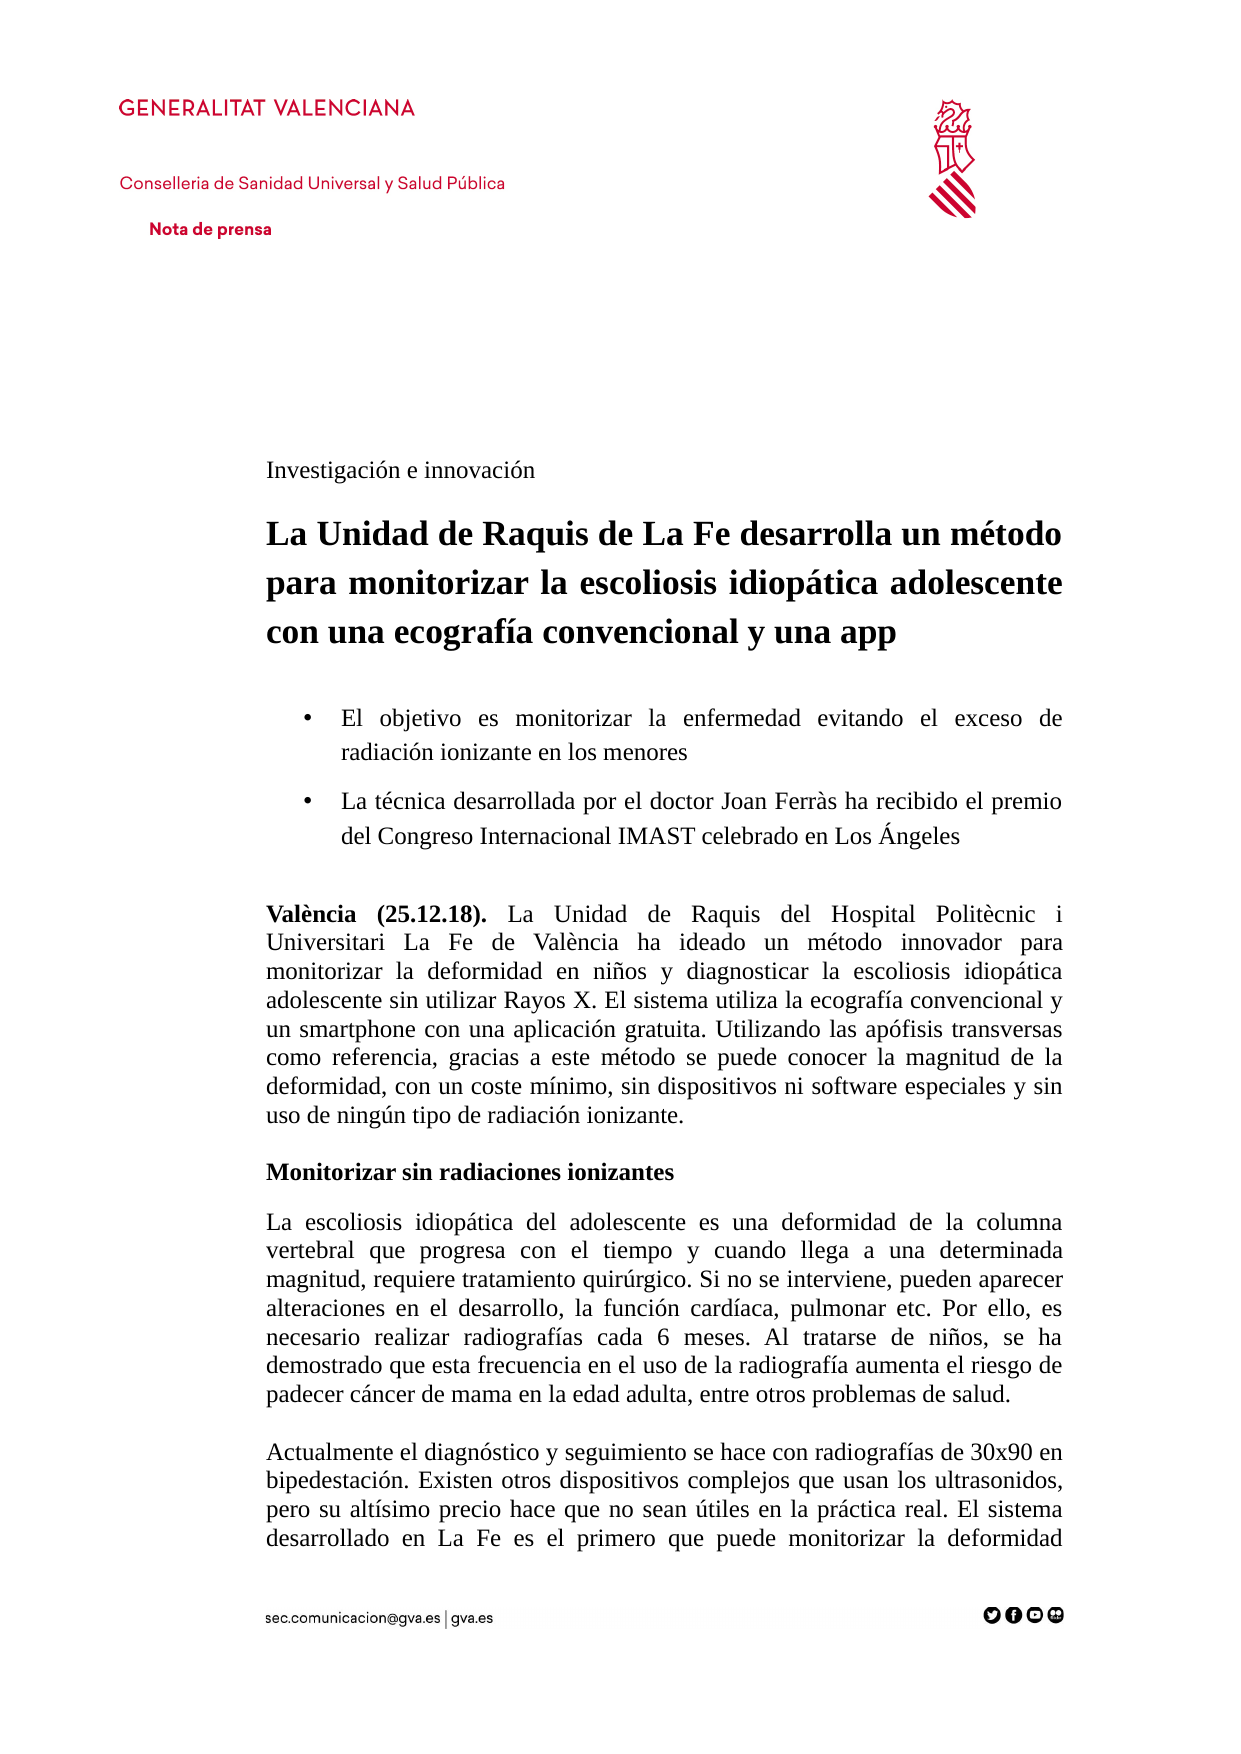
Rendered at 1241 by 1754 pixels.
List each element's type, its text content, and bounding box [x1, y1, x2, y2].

text La escoliosis idiopática del adolescente es una deformidad de la columna vertebral que progresa con el tiempo y cuando llega a una determinada magnitud, requiere tratamiento quirúrgico. Si no se interviene, pueden aparecer alteraciones en el desarrollo, la función cardíaca, pulmonar etc. Por ello, es necesario realizar radiografías cada 6 meses. Al tratarse de niños, se ha demostrado que esta frecuencia en el uso de la radiografía aumenta el riesgo de padecer cáncer de mama en la edad adulta, entre otros problemas de salud. [266, 1207, 1064, 1408]
picture [119, 99, 976, 239]
list La técnica desarrollada por el doctor Joan Ferràs ha recibido el premio del Congreso Internacional IMAST celebrado en Los Ángeles [303, 786, 1064, 850]
text Actualmente el diagnóstico y seguimiento se hace con radiografías de 30x90 en bipedestación. Existen otros dispositivos complejos que usan los ultrasonidos, pero su altísimo precio hace que no sean útiles en la práctica real. El sistema desarrollado en La Fe es el primero que puede monitorizar la deformidad [266, 1437, 1064, 1552]
text Investigación e innovación [266, 455, 1064, 484]
picture [265, 1607, 1064, 1629]
text La Unidad de Raquis de La Fe desarrolla un método para monitorizar la escoliosis idiopática adolescente con una ecografía convencional y una app [266, 513, 1064, 651]
text València (25.12.18). La Unidad de Raquis del Hospital Politècnic i Universitari La Fe de València ha ideado un método innovador para monitorizar la deformidad en niños y diagnosticar la escoliosis idiopática adolescente sin utilizar Rayos X. El sistema utiliza la ecografía convencional y un smartphone con una aplicación gratuita. Utilizando las apófisis transversas como referencia, gracias a este método se puede conocer la magnitud de la deformidad, con un coste mínimo, sin dispositivos ni software especiales y sin uso de ningún tipo de radiación ionizante. [266, 899, 1064, 1129]
text Monitorizar sin radiaciones ionizantes [266, 1157, 1064, 1186]
list El objetivo es monitorizar la enfermedad evitando el exceso de radiación ionizante en los menores [303, 703, 1064, 766]
